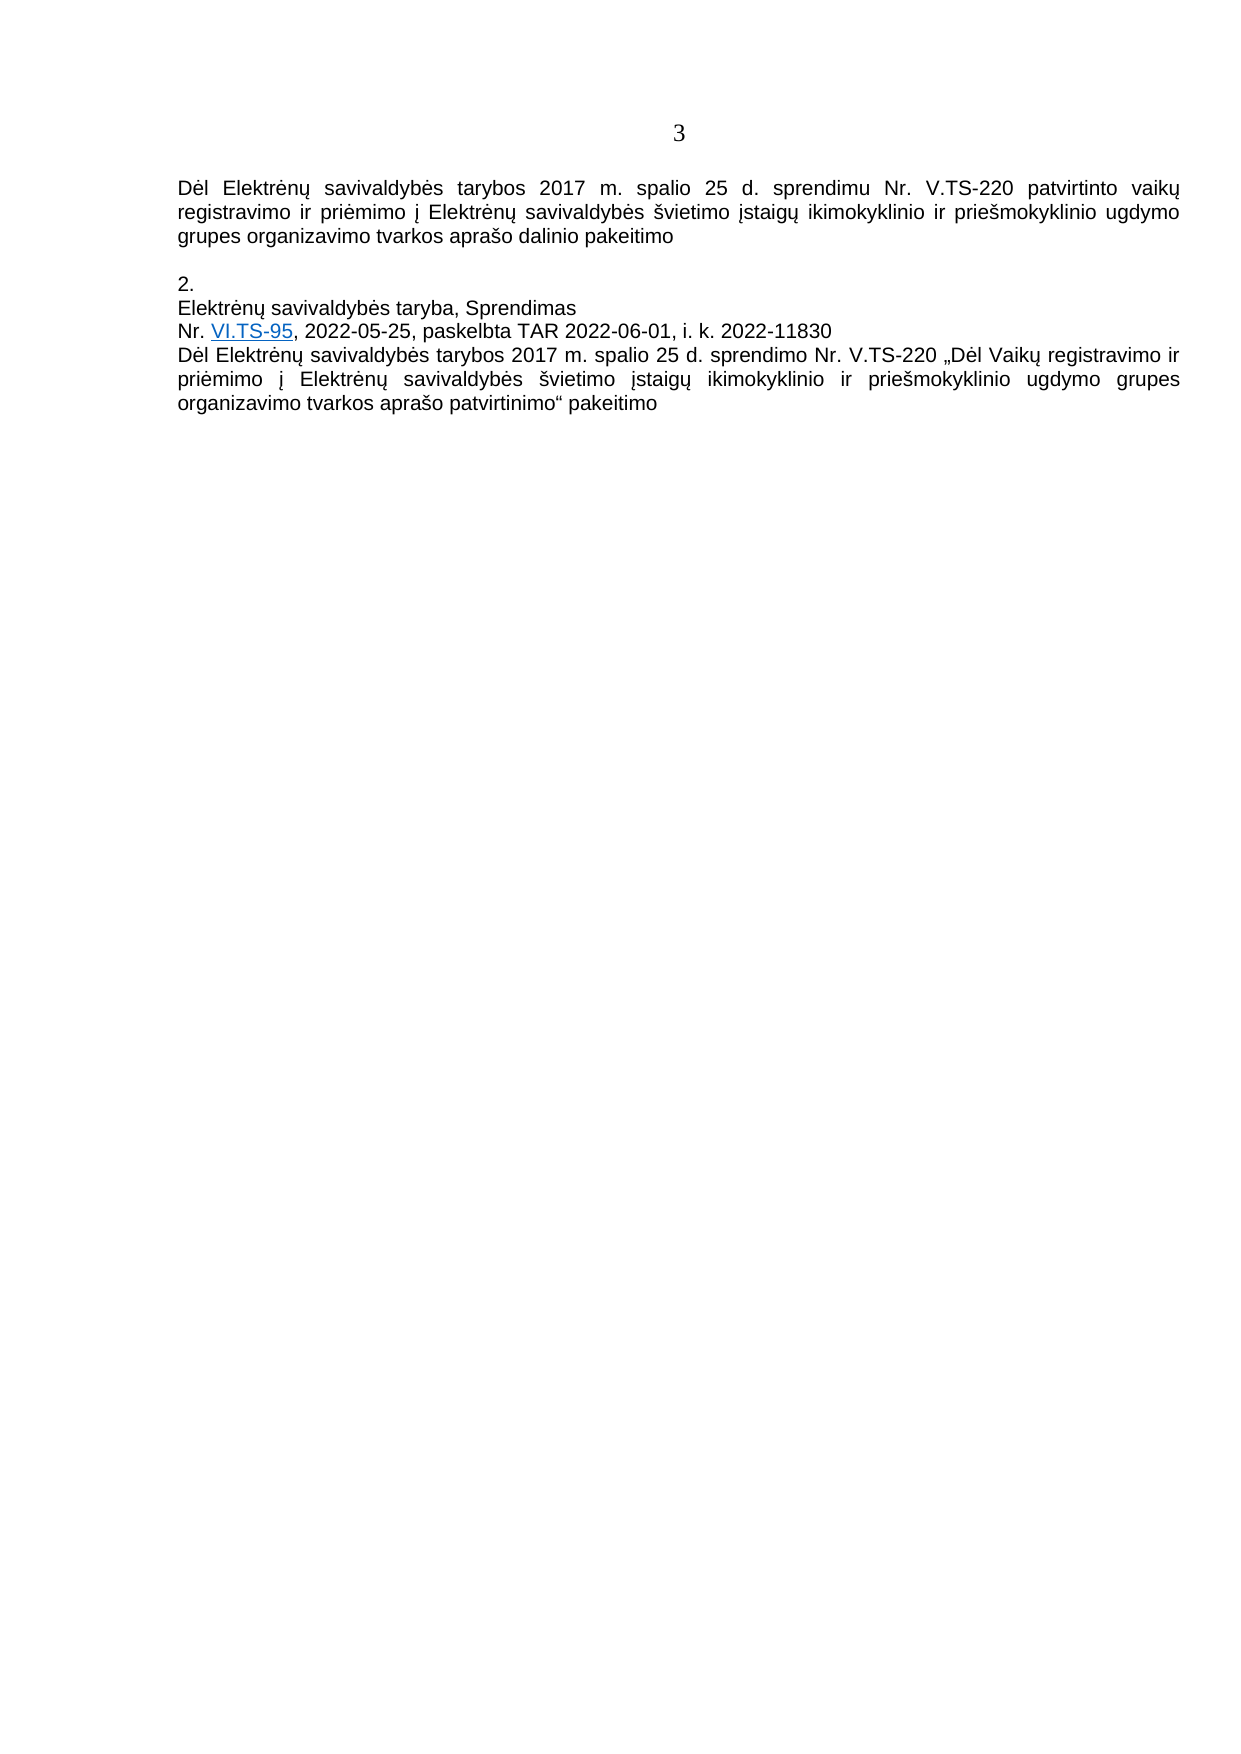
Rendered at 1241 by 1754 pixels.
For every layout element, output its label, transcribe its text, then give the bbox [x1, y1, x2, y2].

text Elektrėnų savivaldybės taryba, Sprendimas [177, 295, 1181, 319]
text 2. [177, 271, 1181, 295]
text Nr. VI.TS-95, 2022-05-25, paskelbta TAR 2022-06-01, i. k. 2022-11830 [177, 319, 1181, 343]
text Dėl Elektrėnų savivaldybės tarybos 2017 m. spalio 25 d. sprendimo Nr. V.TS-220 „Dėl Vaikų registravimo ir priėmimo į Elektrėnų savivaldybės švietimo įstaigų ikimokyklinio ir priešmokyklinio ugdymo grupes organizavimo tvarkos aprašo patvirtinimo“ pakeitimo [177, 343, 1181, 415]
text Dėl Elektrėnų savivaldybės tarybos 2017 m. spalio 25 d. sprendimu Nr. V.TS-220 patvirtinto vaikų registravimo ir priėmimo į Elektrėnų savivaldybės švietimo įstaigų ikimokyklinio ir priešmokyklinio ugdymo grupes organizavimo tvarkos aprašo dalinio pakeitimo [177, 176, 1181, 247]
